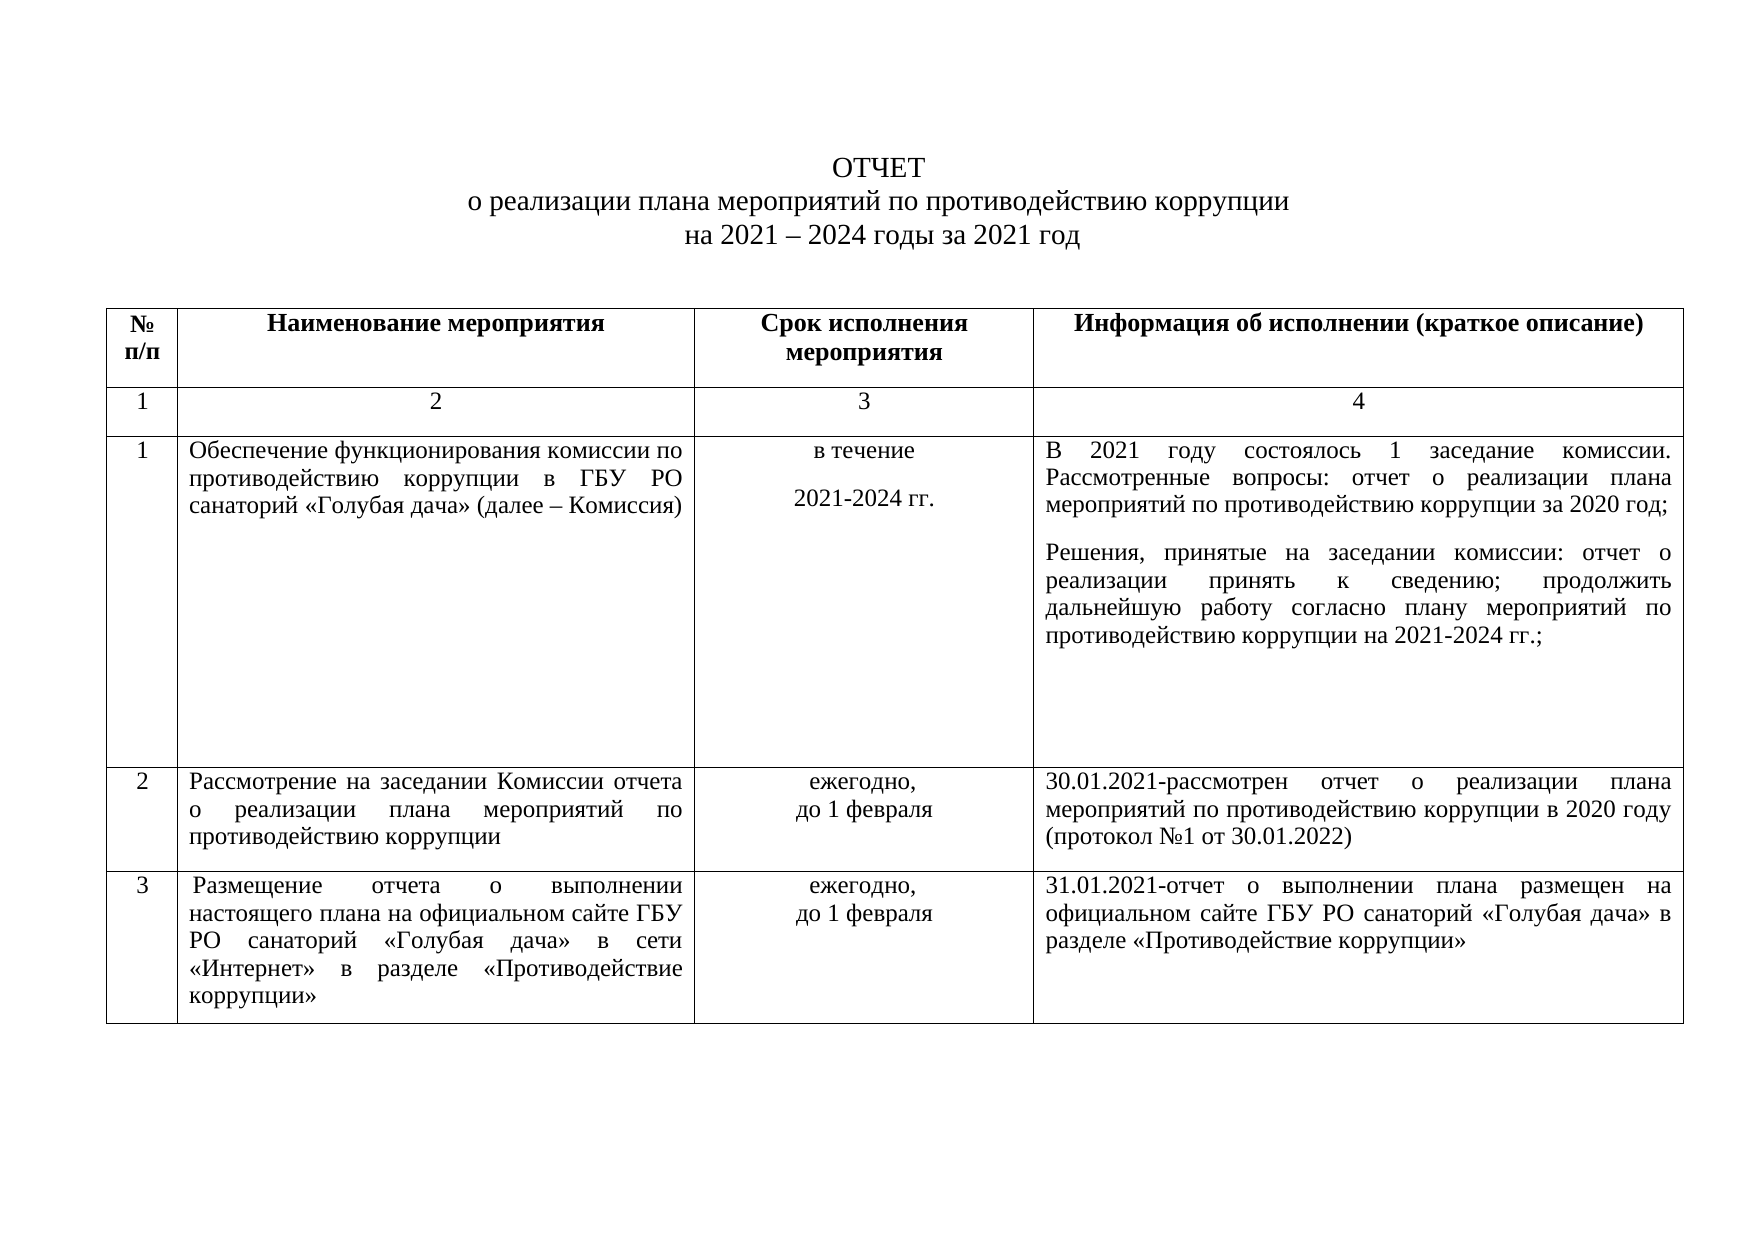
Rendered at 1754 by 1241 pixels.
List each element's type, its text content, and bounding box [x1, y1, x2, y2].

table_cell ежегодно, до 1 февраля [695, 872, 1033, 1023]
table_cell в течение 2021-2024 гг. [695, 437, 1033, 767]
table_cell Обеспечение функционирования комиссии по противодействию коррупции в ГБУ РО санаторий «Голубая дача» (далее – Комиссия) [178, 437, 694, 767]
text на 2021 – 2024 годы за 2021 год [118, 217, 1639, 250]
table_cell 30.01.2021-рассмотрен отчет о реализации плана мероприятий по противодействию коррупции в 2020 году (протокол №1 от 30.01.2022) [1034, 768, 1683, 871]
table_cell 31.01.2021-отчет о выполнении плана размещен на официальном сайте ГБУ РО санаторий «Голубая дача» в разделе «Противодействие коррупции» [1034, 872, 1683, 1023]
table_header Наименование мероприятия [178, 309, 694, 387]
table_cell ежегодно, до 1 февраля [695, 768, 1033, 871]
table_cell 2 [178, 388, 694, 436]
table_cell 3 [695, 388, 1033, 436]
table_cell 1 [107, 437, 177, 767]
text ОТЧЕТ [118, 150, 1639, 183]
table_cell 3 [107, 872, 177, 1023]
table_header Информация об исполнении (краткое описание) [1034, 309, 1683, 387]
table_header № п/п [107, 309, 177, 387]
table_cell 2 [107, 768, 177, 871]
table_cell В 2021 году состоялось 1 заседание комиссии. Рассмотренные вопросы: отчет о реализации плана мероприятий по противодействию коррупции за 2020 год; Решения, принятые на заседании комиссии: отчет о реализации принять к сведению; продолжить дальнейшую работу согласно плану мероприятий по противодействию коррупции на 2021-2024 гг.; [1034, 437, 1683, 767]
text о реализации плана мероприятий по противодействию коррупции [118, 183, 1639, 217]
table_cell 1 [107, 388, 177, 436]
table_header Срок исполнения мероприятия [695, 309, 1033, 387]
table_cell Рассмотрение на заседании Комиссии отчета о реализации плана мероприятий по противодействию коррупции [178, 768, 694, 871]
table_cell Размещение отчета о выполнении настоящего плана на официальном сайте ГБУ РО санаторий «Голубая дача» в сети «Интернет» в разделе «Противодействие коррупции» [178, 872, 694, 1023]
table_cell 4 [1034, 388, 1683, 436]
